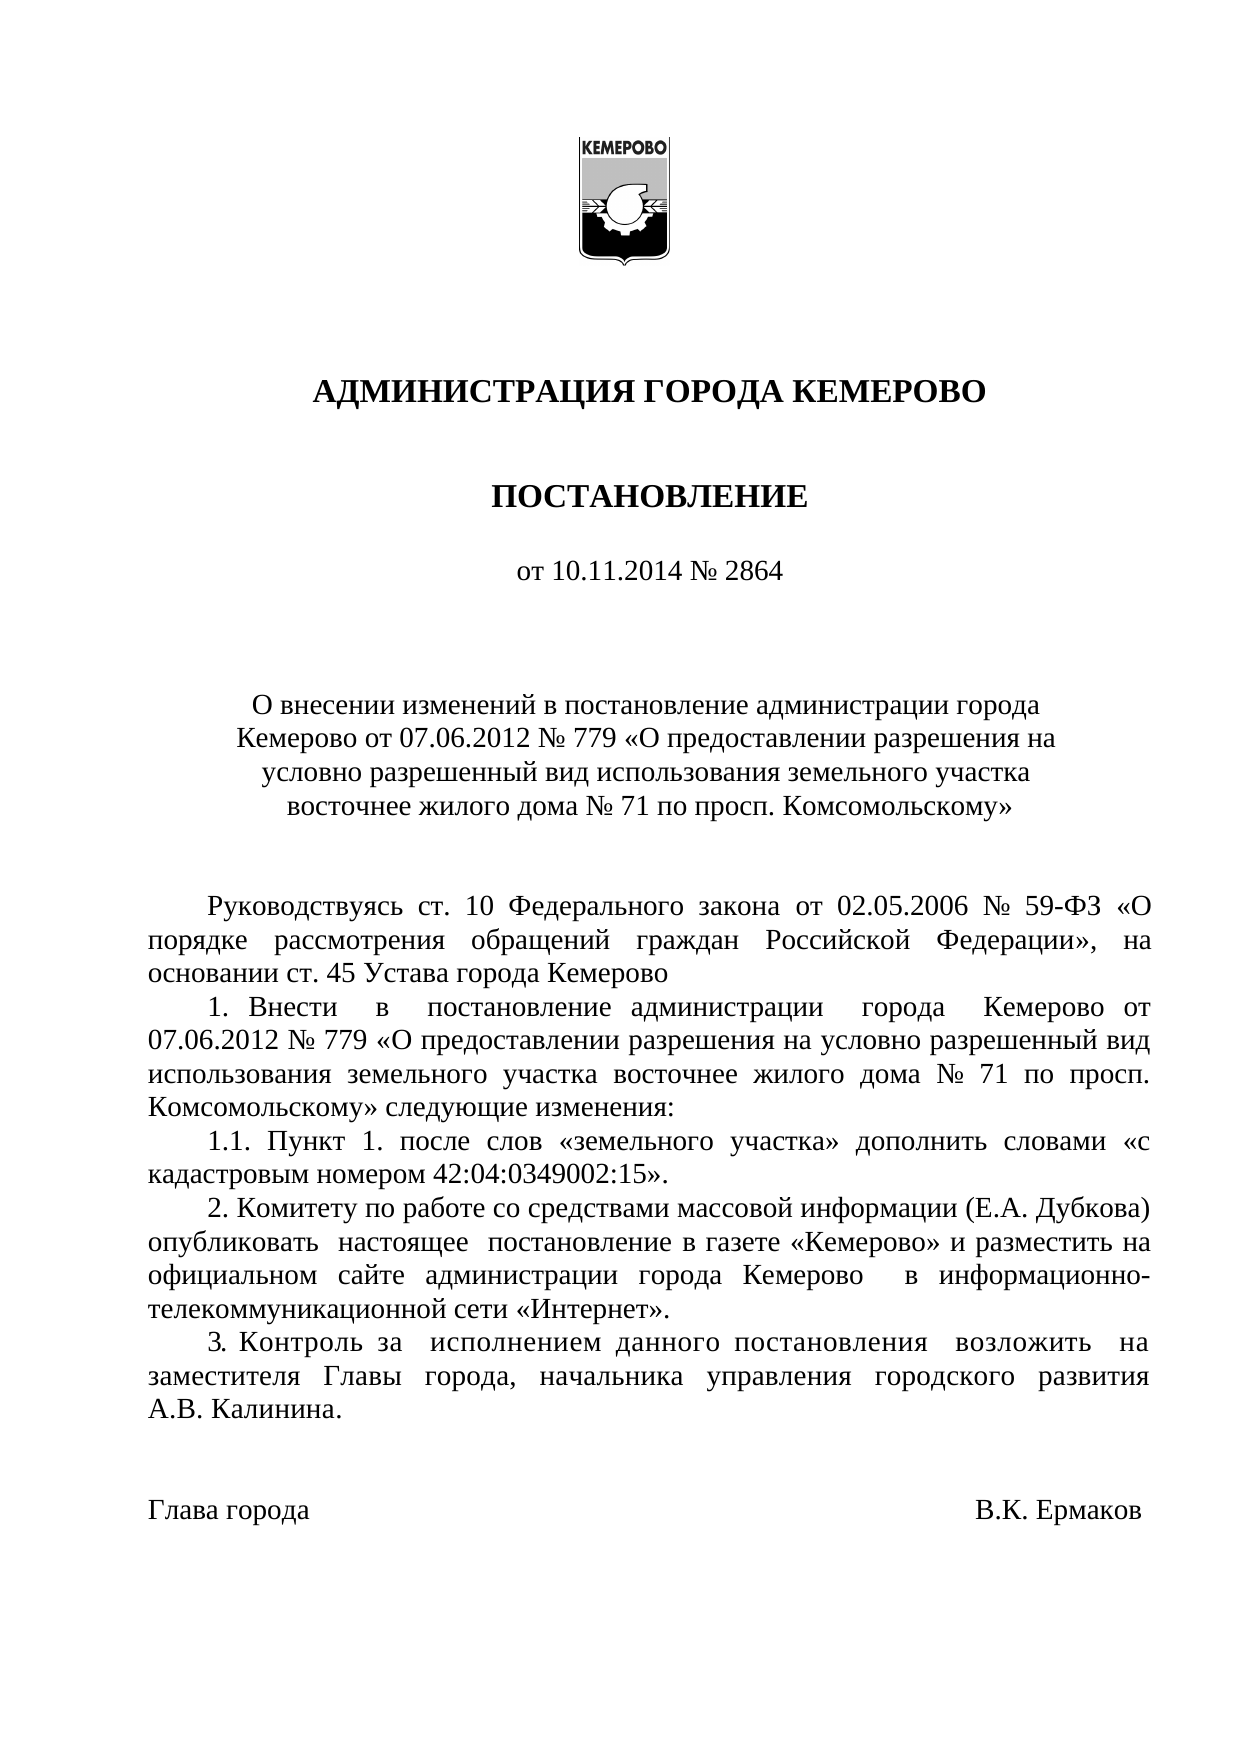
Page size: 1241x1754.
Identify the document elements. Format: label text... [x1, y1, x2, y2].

text Руководствуясь ст. 10 Федерального закона от 02.05.2006 № 59-ФЗ «О порядке рассмотрения обращений граждан Российской Федерации», на основании ст. 45 Устава города Кемерово [148, 888, 1152, 989]
text 3. Контроль за исполнением данного постановления возложить на заместителя Главы города, начальника управления городского развития А.В. Калинина. [148, 1324, 1152, 1425]
text О внесении изменений в постановление администрации города [148, 687, 1152, 721]
text условно разрешенный вид использования земельного участка [148, 754, 1152, 788]
text Глава города В.К. Ермаков [148, 1492, 1152, 1559]
text восточнее жилого дома № 71 по просп. Комсомольскому» [148, 788, 1152, 821]
text 1. Внести в постановление администрации города Кемерово от 07.06.2012 № 779 «О предоставлении разрешения на условно разрешенный вид использования земельного участка восточнее жилого дома № 71 по просп. Комсомольскому» следующие изменения: [148, 989, 1152, 1123]
text 2. Комитету по работе со средствами массовой информации (Е.А. Дубкова) опубликовать настоящее постановление в газете «Кемерово» и разместить на официальном сайте администрации города Кемерово в информационно-телекоммуникационной сети «Интернет». [148, 1190, 1152, 1324]
text от 10.11.2014 № 2864 [148, 553, 1152, 586]
text 1.1. Пункт 1. после слов «земельного участка» дополнить словами «с кадастровым номером 42:04:0349002:15». [148, 1123, 1152, 1190]
text ПОСТАНОВЛЕНИЕ [148, 476, 1152, 514]
picture [579, 137, 670, 266]
text Кемерово от 07.06.2012 № 779 «О предоставлении разрешения на [148, 721, 1152, 754]
text АДМИНИСТРАЦИЯ ГОРОДА КЕМЕРОВО [148, 371, 1152, 409]
